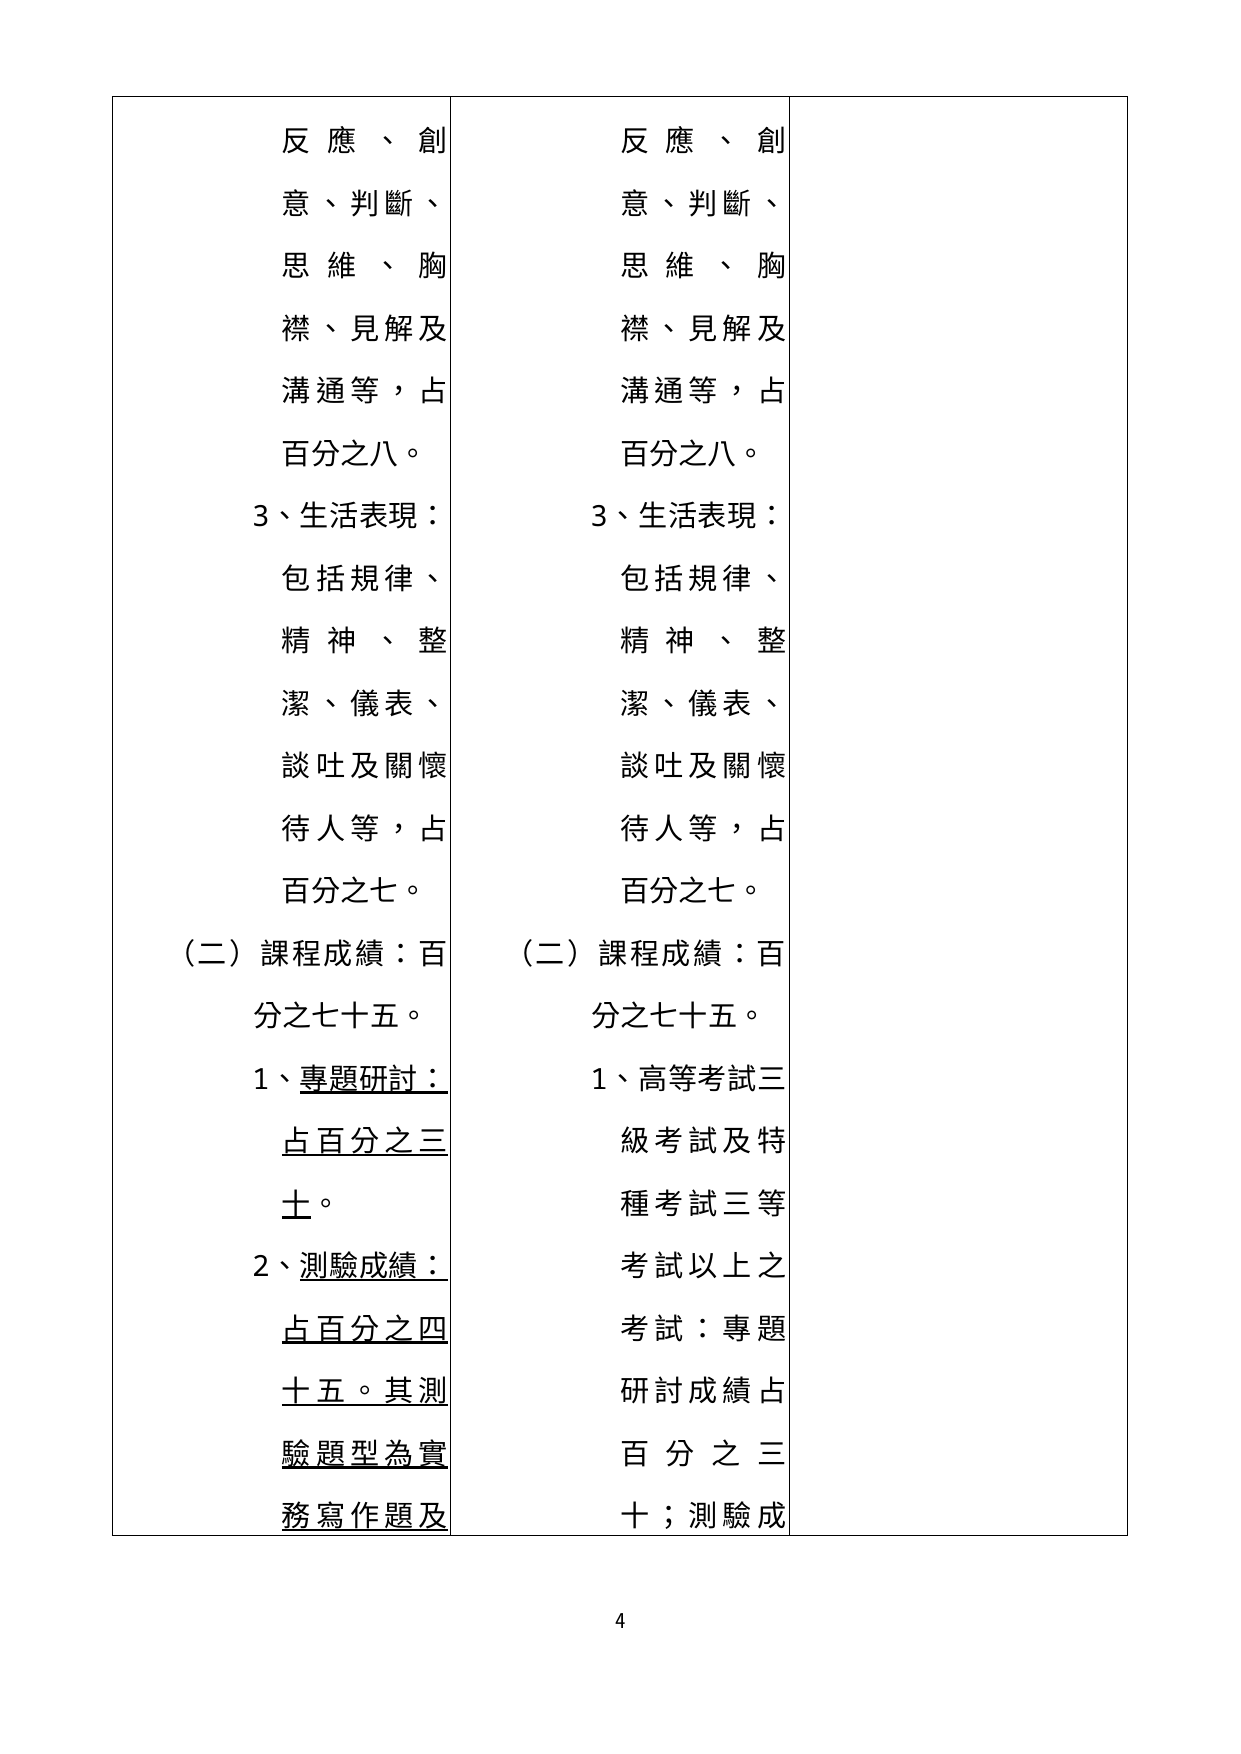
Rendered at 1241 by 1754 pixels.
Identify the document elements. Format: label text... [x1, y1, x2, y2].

table_cell [790, 97, 1127, 1535]
table_cell 反應、創意、判斷、思維、胸襟、見解及溝通等，占百分之八。 3、生活表現：包括規律、精神、整潔、儀表、談吐及關懷待人等，占百分之七。 （二）課程成績：百分之七十五。 1、高等考試三級考試及特種考試三等考試以上之考試：專題研討成績占百分之三十；測驗成 [451, 97, 789, 1535]
table_cell 反應、創意、判斷、思維、胸襟、見解及溝通等，占百分之八。 3、生活表現：包括規律、精神、整潔、儀表、談吐及關懷待人等，占百分之七。 （二）課程成績：百分之七十五。 1、專題研討：占百分之三十。 2、測驗成績：占百分之四十五。其測驗題型為實務寫作題及 [113, 97, 450, 1535]
